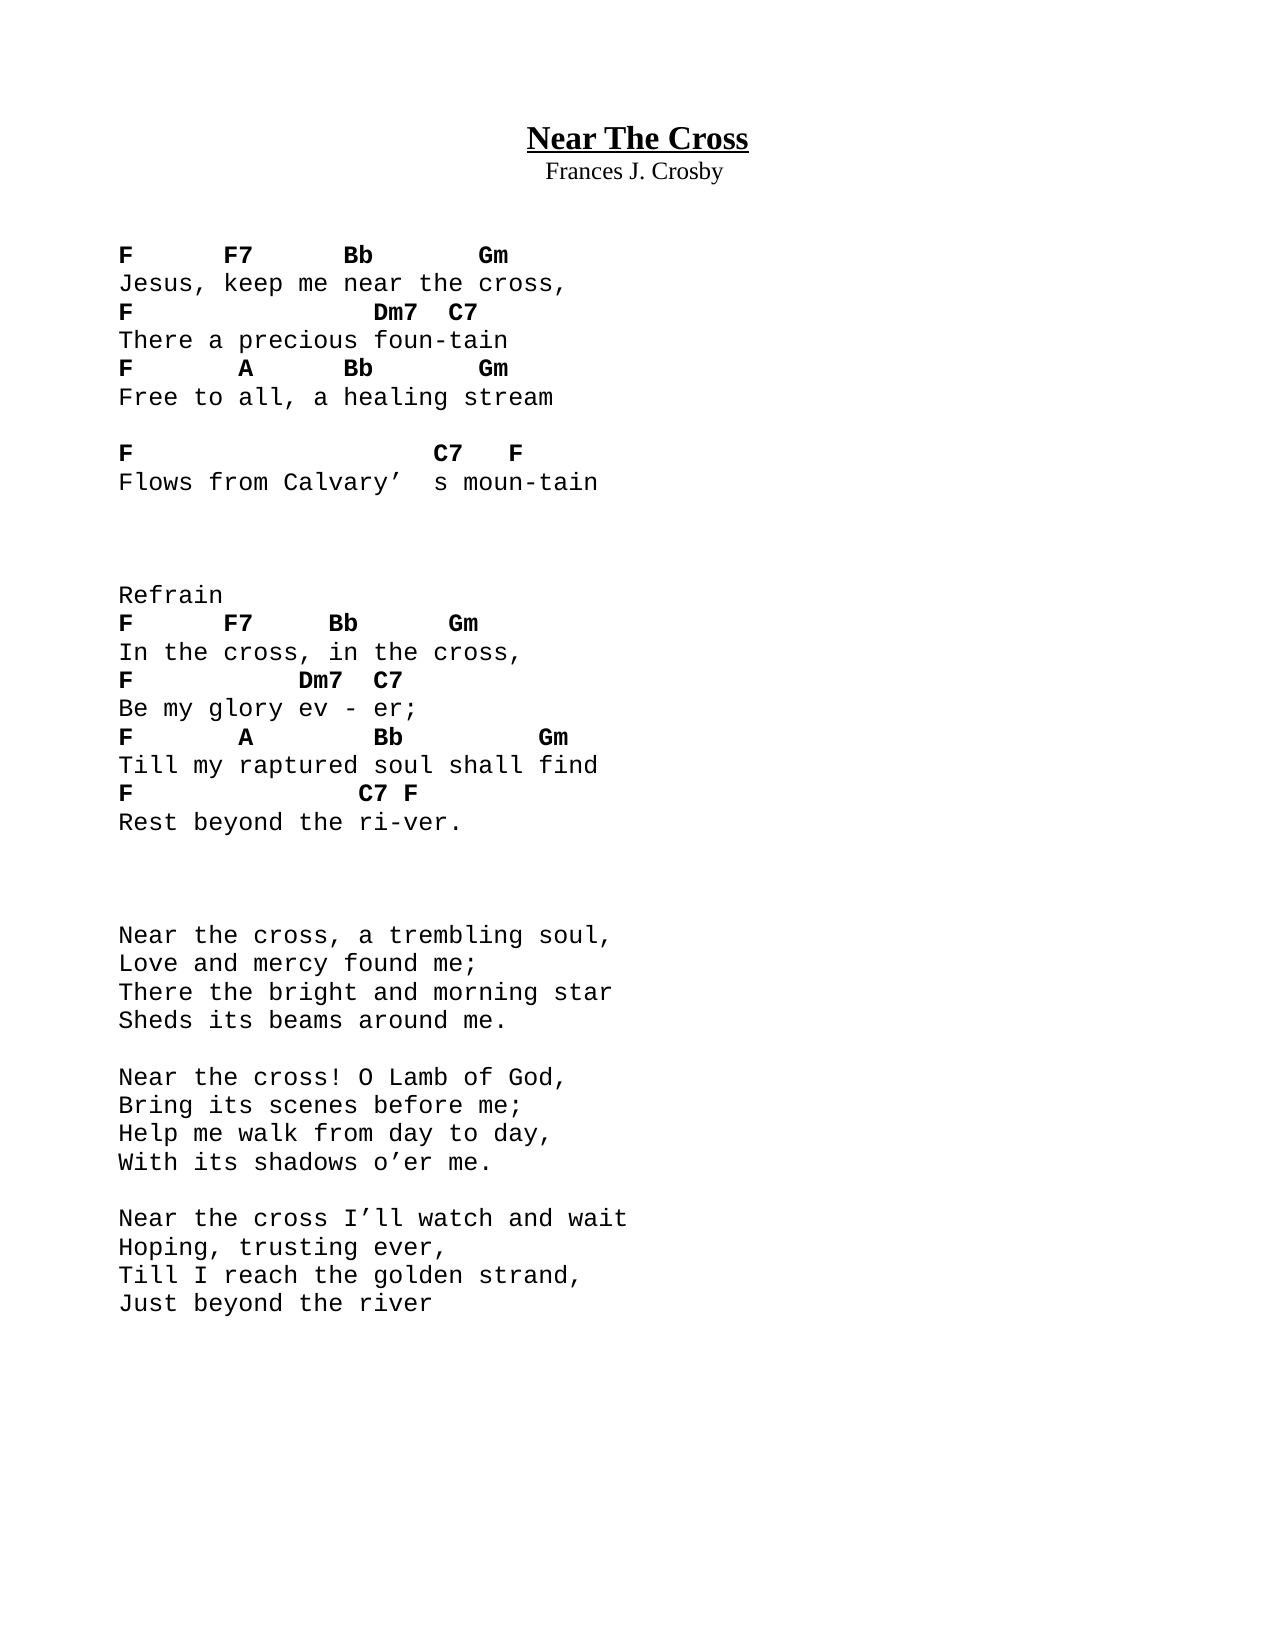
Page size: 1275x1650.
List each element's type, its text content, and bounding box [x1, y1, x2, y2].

text F F7 Bb Gm [118, 611, 1157, 639]
text Near the cross I’ll watch and wait [118, 1206, 1157, 1234]
text Love and mercy found me; [118, 951, 1157, 979]
text Near the cross, a trembling soul, [118, 923, 1157, 951]
text F F7 Bb Gm [118, 243, 1157, 271]
text F A Bb Gm [118, 356, 1157, 384]
text Be my glory ev - er; [118, 696, 1157, 724]
text F A Bb Gm [118, 724, 1157, 753]
text Jesus, keep me near the cross, [118, 271, 1157, 299]
text Bring its scenes before me; [118, 1093, 1157, 1121]
text Till I reach the golden strand, [118, 1263, 1157, 1291]
text Hoping, trusting ever, [118, 1234, 1157, 1263]
text Near the cross! O Lamb of God, [118, 1064, 1157, 1093]
text F C7 F [118, 781, 1157, 809]
text F Dm7 C7 [118, 668, 1157, 696]
text Just beyond the river [118, 1291, 1157, 1319]
text Flows from Calvary’ s moun-tain [118, 469, 1157, 498]
text Refrain [118, 583, 1157, 611]
text Near The Cross [118, 118, 1157, 156]
text Help me walk from day to day, [118, 1121, 1157, 1149]
text With its shadows o’er me. [118, 1149, 1157, 1178]
text Sheds its beams around me. [118, 1008, 1157, 1036]
text Rest beyond the ri-ver. [118, 809, 1157, 838]
text F C7 F [118, 441, 1157, 469]
text Free to all, a healing stream [118, 384, 1157, 413]
text F Dm7 C7 [118, 299, 1157, 328]
text Frances J. Crosby [118, 156, 1157, 185]
text Till my raptured soul shall find [118, 753, 1157, 781]
text In the cross, in the cross, [118, 639, 1157, 668]
text There a precious foun-tain [118, 328, 1157, 356]
text There the bright and morning star [118, 979, 1157, 1008]
